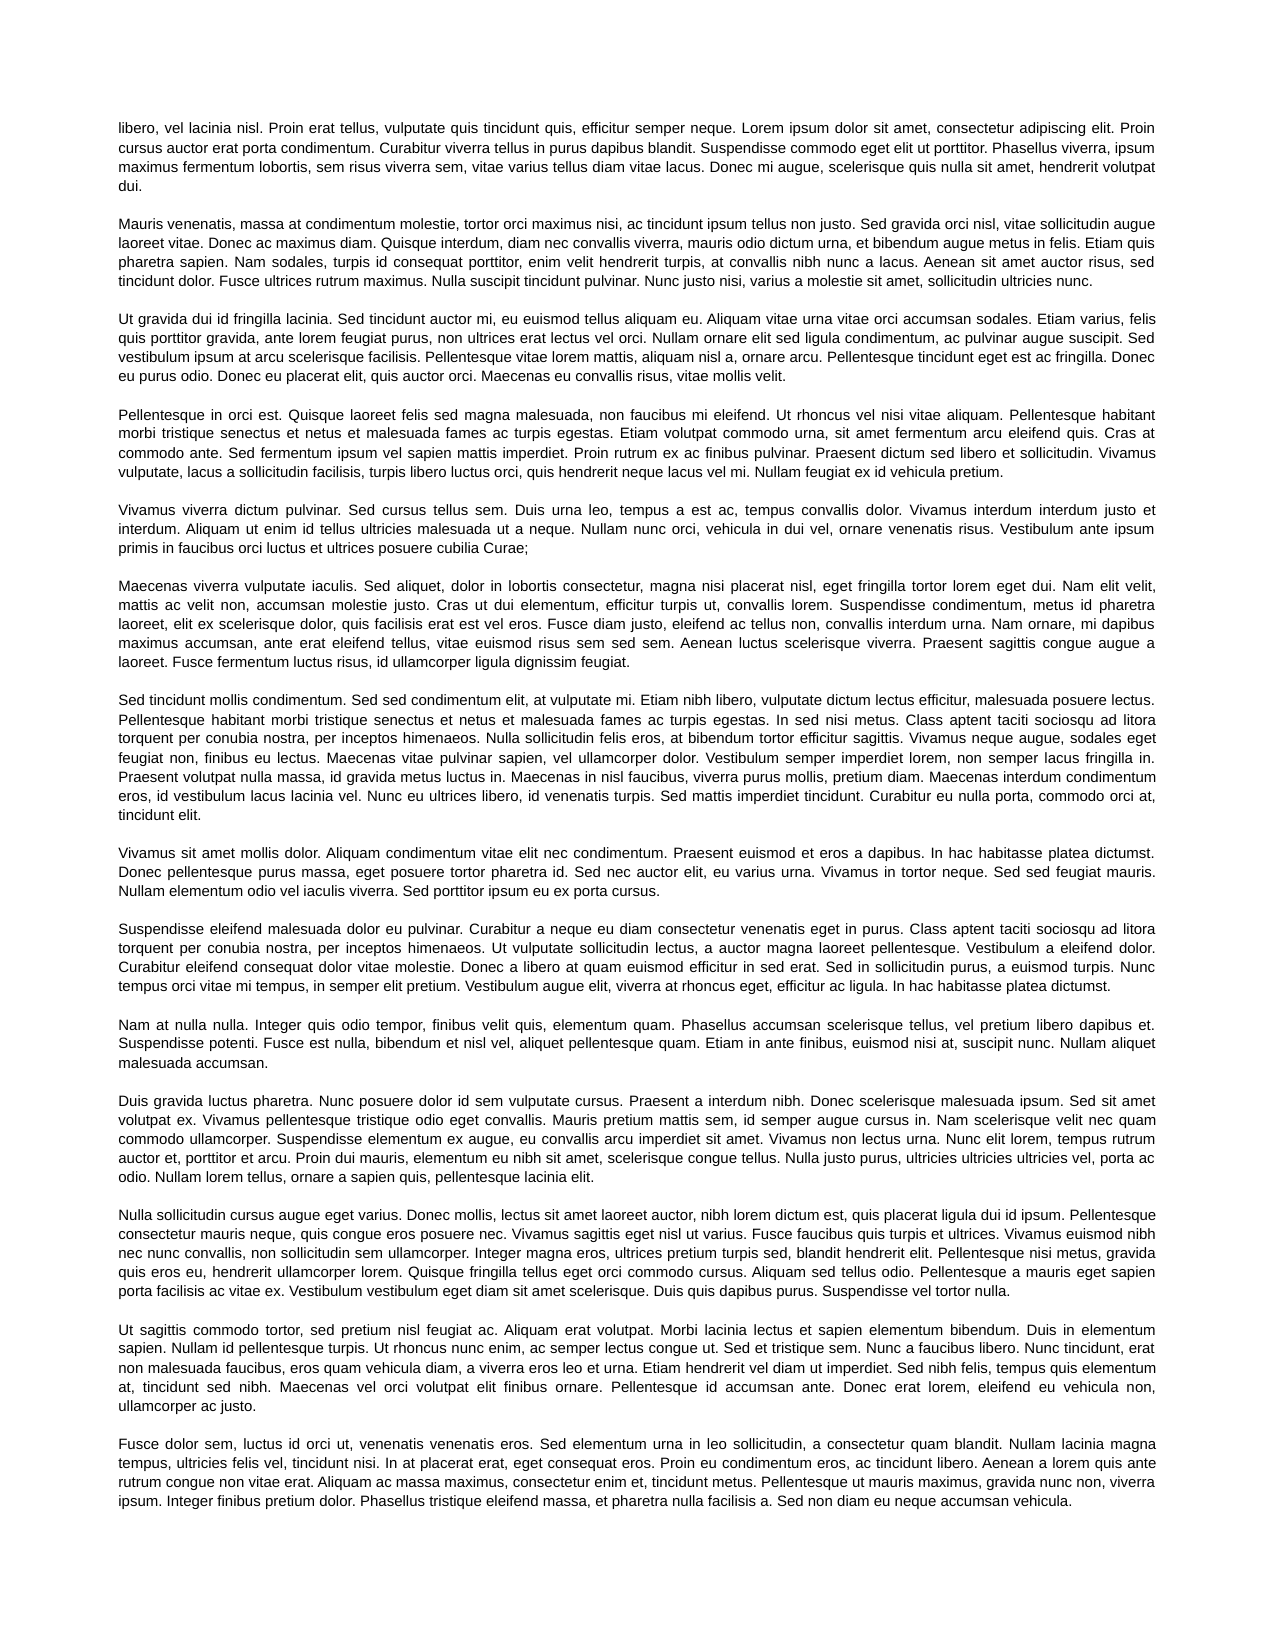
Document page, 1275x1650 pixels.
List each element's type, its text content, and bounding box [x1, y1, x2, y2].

text Vivamus viverra dictum pulvinar. Sed cursus tellus sem. Duis urna leo, tempus a est ac, tempus convallis dolor. Vivamus interdum interdum justo et interdum. Aliquam ut enim id tellus ultricies malesuada ut a neque. Nullam nunc orci, vehicula in dui vel, ornare venenatis risus. Vestibulum ante ipsum primis in faucibus orci luctus et ultrices posuere cubilia Curae; [118, 499, 1157, 557]
text libero, vel lacinia nisl. Proin erat tellus, vulputate quis tincidunt quis, efficitur semper neque. Lorem ipsum dolor sit amet, consectetur adipiscing elit. Proin cursus auctor erat porta condimentum. Curabitur viverra tellus in purus dapibus blandit. Suspendisse commodo eget elit ut porttitor. Phasellus viverra, ipsum maximus fermentum lobortis, sem risus viverra sem, vitae varius tellus diam vitae lacus. Donec mi augue, scelerisque quis nulla sit amet, hendrerit volutpat dui. [118, 118, 1157, 194]
text Nam at nulla nulla. Integer quis odio tempor, finibus velit quis, elementum quam. Phasellus accumsan scelerisque tellus, vel pretium libero dapibus et. Suspendisse potenti. Fusce est nulla, bibendum et nisl vel, aliquet pellentesque quam. Etiam in ante finibus, euismod nisi at, suscipit nunc. Nullam aliquet malesuada accumsan. [118, 1014, 1157, 1071]
text Mauris venenatis, massa at condimentum molestie, tortor orci maximus nisi, ac tincidunt ipsum tellus non justo. Sed gravida orci nisl, vitae sollicitudin augue laoreet vitae. Donec ac maximus diam. Quisque interdum, diam nec convallis viverra, mauris odio dictum urna, et bibendum augue metus in felis. Etiam quis pharetra sapien. Nam sodales, turpis id consequat porttitor, enim velit hendrerit turpis, at convallis nibh nunc a lacus. Aenean sit amet auctor risus, sed tincidunt dolor. Fusce ultrices rutrum maximus. Nulla suscipit tincidunt pulvinar. Nunc justo nisi, varius a molestie sit amet, sollicitudin ultricies nunc. [118, 213, 1157, 290]
text Nulla sollicitudin cursus augue eget varius. Donec mollis, lectus sit amet laoreet auctor, nibh lorem dictum est, quis placerat ligula dui id ipsum. Pellentesque consectetur mauris neque, quis congue eros posuere nec. Vivamus sagittis eget nisl ut varius. Fusce faucibus quis turpis et ultrices. Vivamus euismod nibh nec nunc convallis, non sollicitudin sem ullamcorper. Integer magna eros, ultrices pretium turpis sed, blandit hendrerit elit. Pellentesque nisi metus, gravida quis eros eu, hendrerit ullamcorper lorem. Quisque fringilla tellus eget orci commodo cursus. Aliquam sed tellus odio. Pellentesque a mauris eget sapien porta facilisis ac vitae ex. Vestibulum vestibulum eget diam sit amet scelerisque. Duis quis dapibus purus. Suspendisse vel tortor nulla. [118, 1205, 1157, 1300]
text Ut gravida dui id fringilla lacinia. Sed tincidunt auctor mi, eu euismod tellus aliquam eu. Aliquam vitae urna vitae orci accumsan sodales. Etiam varius, felis quis porttitor gravida, ante lorem feugiat purus, non ultrices erat lectus vel orci. Nullam ornare elit sed ligula condimentum, ac pulvinar augue suscipit. Sed vestibulum ipsum at arcu scelerisque facilisis. Pellentesque vitae lorem mattis, aliquam nisl a, ornare arcu. Pellentesque tincidunt eget est ac fringilla. Donec eu purus odio. Donec eu placerat elit, quis auctor orci. Maecenas eu convallis risus, vitae mollis velit. [118, 309, 1157, 385]
text Pellentesque in orci est. Quisque laoreet felis sed magna malesuada, non faucibus mi eleifend. Ut rhoncus vel nisi vitae aliquam. Pellentesque habitant morbi tristique senectus et netus et malesuada fames ac turpis egestas. Etiam volutpat commodo urna, sit amet fermentum arcu eleifend quis. Cras at commodo ante. Sed fermentum ipsum vel sapien mattis imperdiet. Proin rutrum ex ac finibus pulvinar. Praesent dictum sed libero et sollicitudin. Vivamus vulputate, lacus a sollicitudin facilisis, turpis libero luctus orci, quis hendrerit neque lacus vel mi. Nullam feugiat ex id vehicula pretium. [118, 404, 1157, 480]
text Duis gravida luctus pharetra. Nunc posuere dolor id sem vulputate cursus. Praesent a interdum nibh. Donec scelerisque malesuada ipsum. Sed sit amet volutpat ex. Vivamus pellentesque tristique odio eget convallis. Mauris pretium mattis sem, id semper augue cursus in. Nam scelerisque velit nec quam commodo ullamcorper. Suspendisse elementum ex augue, eu convallis arcu imperdiet sit amet. Vivamus non lectus urna. Nunc elit lorem, tempus rutrum auctor et, porttitor et arcu. Proin dui mauris, elementum eu nibh sit amet, scelerisque congue tellus. Nulla justo purus, ultricies ultricies ultricies vel, porta ac odio. Nullam lorem tellus, ornare a sapien quis, pellentesque lacinia elit. [118, 1090, 1157, 1186]
text Maecenas viverra vulputate iaculis. Sed aliquet, dolor in lobortis consectetur, magna nisi placerat nisl, eget fringilla tortor lorem eget dui. Nam elit velit, mattis ac velit non, accumsan molestie justo. Cras ut dui elementum, efficitur turpis ut, convallis lorem. Suspendisse condimentum, metus id pharetra laoreet, elit ex scelerisque dolor, quis facilisis erat est vel eros. Fusce diam justo, eleifend ac tellus non, convallis interdum urna. Nam ornare, mi dapibus maximus accumsan, ante erat eleifend tellus, vitae euismod risus sem sed sem. Aenean luctus scelerisque viverra. Praesent sagittis congue augue a laoreet. Fusce fermentum luctus risus, id ullamcorper ligula dignissim feugiat. [118, 576, 1157, 671]
text Suspendisse eleifend malesuada dolor eu pulvinar. Curabitur a neque eu diam consectetur venenatis eget in purus. Class aptent taciti sociosqu ad litora torquent per conubia nostra, per inceptos himenaeos. Ut vulputate sollicitudin lectus, a auctor magna laoreet pellentesque. Vestibulum a eleifend dolor. Curabitur eleifend consequat dolor vitae molestie. Donec a libero at quam euismod efficitur in sed erat. Sed in sollicitudin purus, a euismod turpis. Nunc tempus orci vitae mi tempus, in semper elit pretium. Vestibulum augue elit, viverra at rhoncus eget, efficitur ac ligula. In hac habitasse platea dictumst. [118, 919, 1157, 995]
text Sed tincidunt mollis condimentum. Sed sed condimentum elit, at vulputate mi. Etiam nibh libero, vulputate dictum lectus efficitur, malesuada posuere lectus. Pellentesque habitant morbi tristique senectus et netus et malesuada fames ac turpis egestas. In sed nisi metus. Class aptent taciti sociosqu ad litora torquent per conubia nostra, per inceptos himenaeos. Nulla sollicitudin felis eros, at bibendum tortor efficitur sagittis. Vivamus neque augue, sodales eget feugiat non, finibus eu lectus. Maecenas vitae pulvinar sapien, vel ullamcorper dolor. Vestibulum semper imperdiet lorem, non semper lacus fringilla in. Praesent volutpat nulla massa, id gravida metus luctus in. Maecenas in nisl faucibus, viverra purus mollis, pretium diam. Maecenas interdum condimentum eros, id vestibulum lacus lacinia vel. Nunc eu ultrices libero, id venenatis turpis. Sed mattis imperdiet tincidunt. Curabitur eu nulla porta, commodo orci at, tincidunt elit. [118, 690, 1157, 823]
text Ut sagittis commodo tortor, sed pretium nisl feugiat ac. Aliquam erat volutpat. Morbi lacinia lectus et sapien elementum bibendum. Duis in elementum sapien. Nullam id pellentesque turpis. Ut rhoncus nunc enim, ac semper lectus congue ut. Sed et tristique sem. Nunc a faucibus libero. Nunc tincidunt, erat non malesuada faucibus, eros quam vehicula diam, a viverra eros leo et urna. Etiam hendrerit vel diam ut imperdiet. Sed nibh felis, tempus quis elementum at, tincidunt sed nibh. Maecenas vel orci volutpat elit finibus ornare. Pellentesque id accumsan ante. Donec erat lorem, eleifend eu vehicula non, ullamcorper ac justo. [118, 1319, 1157, 1414]
text Vivamus sit amet mollis dolor. Aliquam condimentum vitae elit nec condimentum. Praesent euismod et eros a dapibus. In hac habitasse platea dictumst. Donec pellentesque purus massa, eget posuere tortor pharetra id. Sed nec auctor elit, eu varius urna. Vivamus in tortor neque. Sed sed feugiat mauris. Nullam elementum odio vel iaculis viverra. Sed porttitor ipsum eu ex porta cursus. [118, 842, 1157, 900]
text Fusce dolor sem, luctus id orci ut, venenatis venenatis eros. Sed elementum urna in leo sollicitudin, a consectetur quam blandit. Nullam lacinia magna tempus, ultricies felis vel, tincidunt nisi. In at placerat erat, eget consequat eros. Proin eu condimentum eros, ac tincidunt libero. Aenean a lorem quis ante rutrum congue non vitae erat. Aliquam ac massa maximus, consectetur enim et, tincidunt metus. Pellentesque ut mauris maximus, gravida nunc non, viverra ipsum. Integer finibus pretium dolor. Phasellus tristique eleifend massa, et pharetra nulla facilisis a. Sed non diam eu neque accumsan vehicula. [118, 1433, 1157, 1510]
